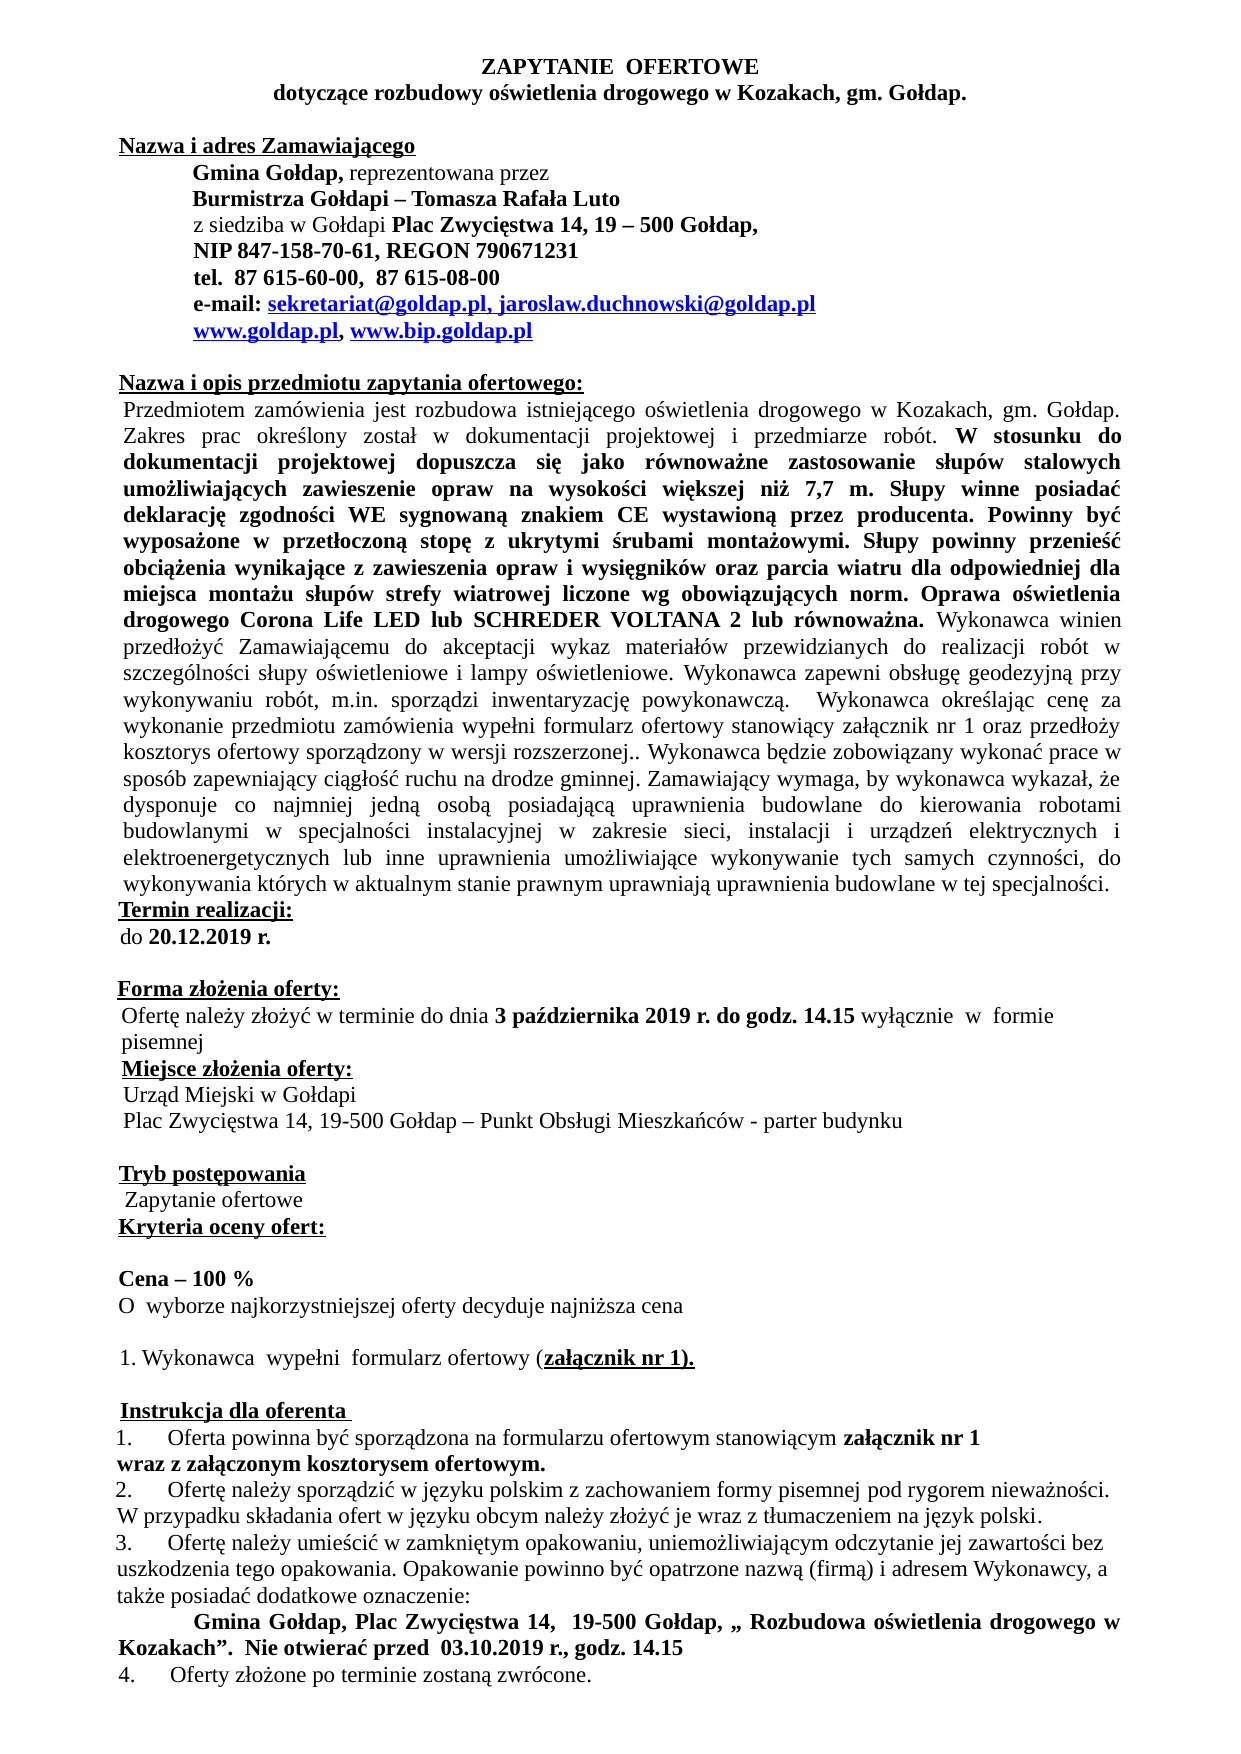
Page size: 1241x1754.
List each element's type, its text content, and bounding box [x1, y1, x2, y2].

list Forma złożenia oferty: [117, 976, 1122, 1002]
text Tryb postępowania [118, 1160, 1122, 1186]
text z siedziba w Gołdapi Plac Zwycięstwa 14, 19 – 500 Gołdap, [193, 211, 1122, 238]
text dotyczące rozbudowy oświetlenia drogowego w Kozakach, gm. Gołdap. [118, 79, 1122, 106]
text Gmina Gołdap, Plac Zwycięstwa 14, 19-500 Gołdap, „ Rozbudowa oświetlenia drogowego w Kozakach”. Nie otwierać przed 03.10.2019 r., godz. 14.15 [118, 1608, 1122, 1661]
list Ofertę należy umieścić w zamkniętym opakowaniu, uniemożliwiającym odczytanie jej zawartości bez uszkodzenia tego opakowania. Opakowanie powinno być opatrzone nazwą (firmą) i adresem Wykonawcy, a także posiadać dodatkowe oznaczenie: [115, 1529, 1122, 1608]
text O wyborze najkorzystniejszej oferty decyduje najniższa cena [118, 1292, 1122, 1318]
list Nazwa i opis przedmiotu zapytania ofertowego: [118, 369, 1122, 396]
text Instrukcja dla oferenta [120, 1397, 1122, 1423]
list Ofertę należy sporządzić w języku polskim z zachowaniem formy pisemnej pod rygorem nieważności. W przypadku składania ofert w języku obcym należy złożyć je wraz z tłumaczeniem na język polski. [115, 1476, 1122, 1529]
text Termin realizacji: [118, 896, 1122, 923]
text Przedmiotem zamówienia jest rozbudowa istniejącego oświetlenia drogowego w Kozakach, gm. Gołdap. Zakres prac określony został w dokumentacji projektowej i przedmiarze robót. W stosunku do dokumentacji projektowej dopuszcza się jako równoważne zastosowanie słupów stalowych umożliwiających zawieszenie opraw na wysokości większej niż 7,7 m. Słupy winne posiadać deklarację zgodności WE sygnowaną znakiem CE wystawioną przez producenta. Powinny być wyposażone w przetłoczoną stopę z ukrytymi śrubami montażowymi. Słupy powinny przenieść obciążenia wynikające z zawieszenia opraw i wysięgników oraz parcia wiatru dla odpowiedniej dla miejsca montażu słupów strefy wiatrowej liczone wg obowiązujących norm. Oprawa oświetlenia drogowego Corona Life LED lub SCHREDER VOLTANA 2 lub równoważna. Wykonawca winien przedłożyć Zamawiającemu do akceptacji wykaz materiałów przewidzianych do realizacji robót w szczególności słupy oświetleniowe i lampy oświetleniowe. Wykonawca zapewni obsługę geodezyjną przy wykonywaniu robót, m.in. sporządzi inwentaryzację powykonawczą. Wykonawca określając cenę za wykonanie przedmiotu zamówienia wypełni formularz ofertowy stanowiący załącznik nr 1 oraz przedłoży kosztorys ofertowy sporządzony w wersji rozszerzonej.. Wykonawca będzie zobowiązany wykonać prace w sposób zapewniający ciągłość ruchu na drodze gminnej. Zamawiający wymaga, by wykonawca wykazał, że dysponuje co najmniej jedną osobą posiadającą uprawnienia budowlane do kierowania robotami budowlanymi w specjalności instalacyjnej w zakresie sieci, instalacji i urządzeń elektrycznych i elektroenergetycznych lub inne uprawnienia umożliwiające wykonywanie tych samych czynności, do wykonywania których w aktualnym stanie prawnym uprawniają uprawnienia budowlane w tej specjalności. [123, 396, 1122, 896]
list Oferta powinna być sporządzona na formularzu ofertowym stanowiącym załącznik nr 1 [115, 1423, 1122, 1450]
text 4. Oferty złożone po terminie zostaną zwrócone. [118, 1661, 1122, 1687]
text 1. Wykonawca wypełni formularz ofertowy (załącznik nr 1). [119, 1344, 1122, 1371]
text Urząd Miejski w Gołdapi [123, 1081, 1122, 1107]
text Ofertę należy złożyć w terminie do dnia 3 października 2019 r. do godz. 14.15 wyłącznie w formie pisemnej [121, 1002, 1122, 1054]
text Zapytanie ofertowe [124, 1186, 1122, 1213]
list do 20.12.2019 r. [120, 923, 1122, 949]
text Gmina Gołdap, reprezentowana przez Burmistrza Gołdapi – Tomasza Rafała Luto [118, 158, 1122, 211]
list Nazwa i adres Zamawiającego [118, 132, 1122, 158]
list Miejsce złożenia oferty: [121, 1054, 1122, 1081]
text www.goldap.pl, www.bip.goldap.pl [193, 317, 1122, 343]
text NIP 847-158-70-61, REGON 790671231 tel. 87 615-60-00, 87 615-08-00 [193, 238, 1122, 290]
text ZAPYTANIE OFERTOWE [118, 53, 1122, 79]
text Cena – 100 % [118, 1265, 1122, 1292]
text Plac Zwycięstwa 14, 19-500 Gołdap – Punkt Obsługi Mieszkańców - parter budynku [123, 1107, 1122, 1134]
text e-mail: sekretariat@goldap.pl, jaroslaw.duchnowski@goldap.pl [193, 290, 1122, 317]
text Kryteria oceny ofert: [118, 1213, 1122, 1239]
list wraz z załączonym kosztorysem ofertowym. [115, 1450, 1122, 1476]
